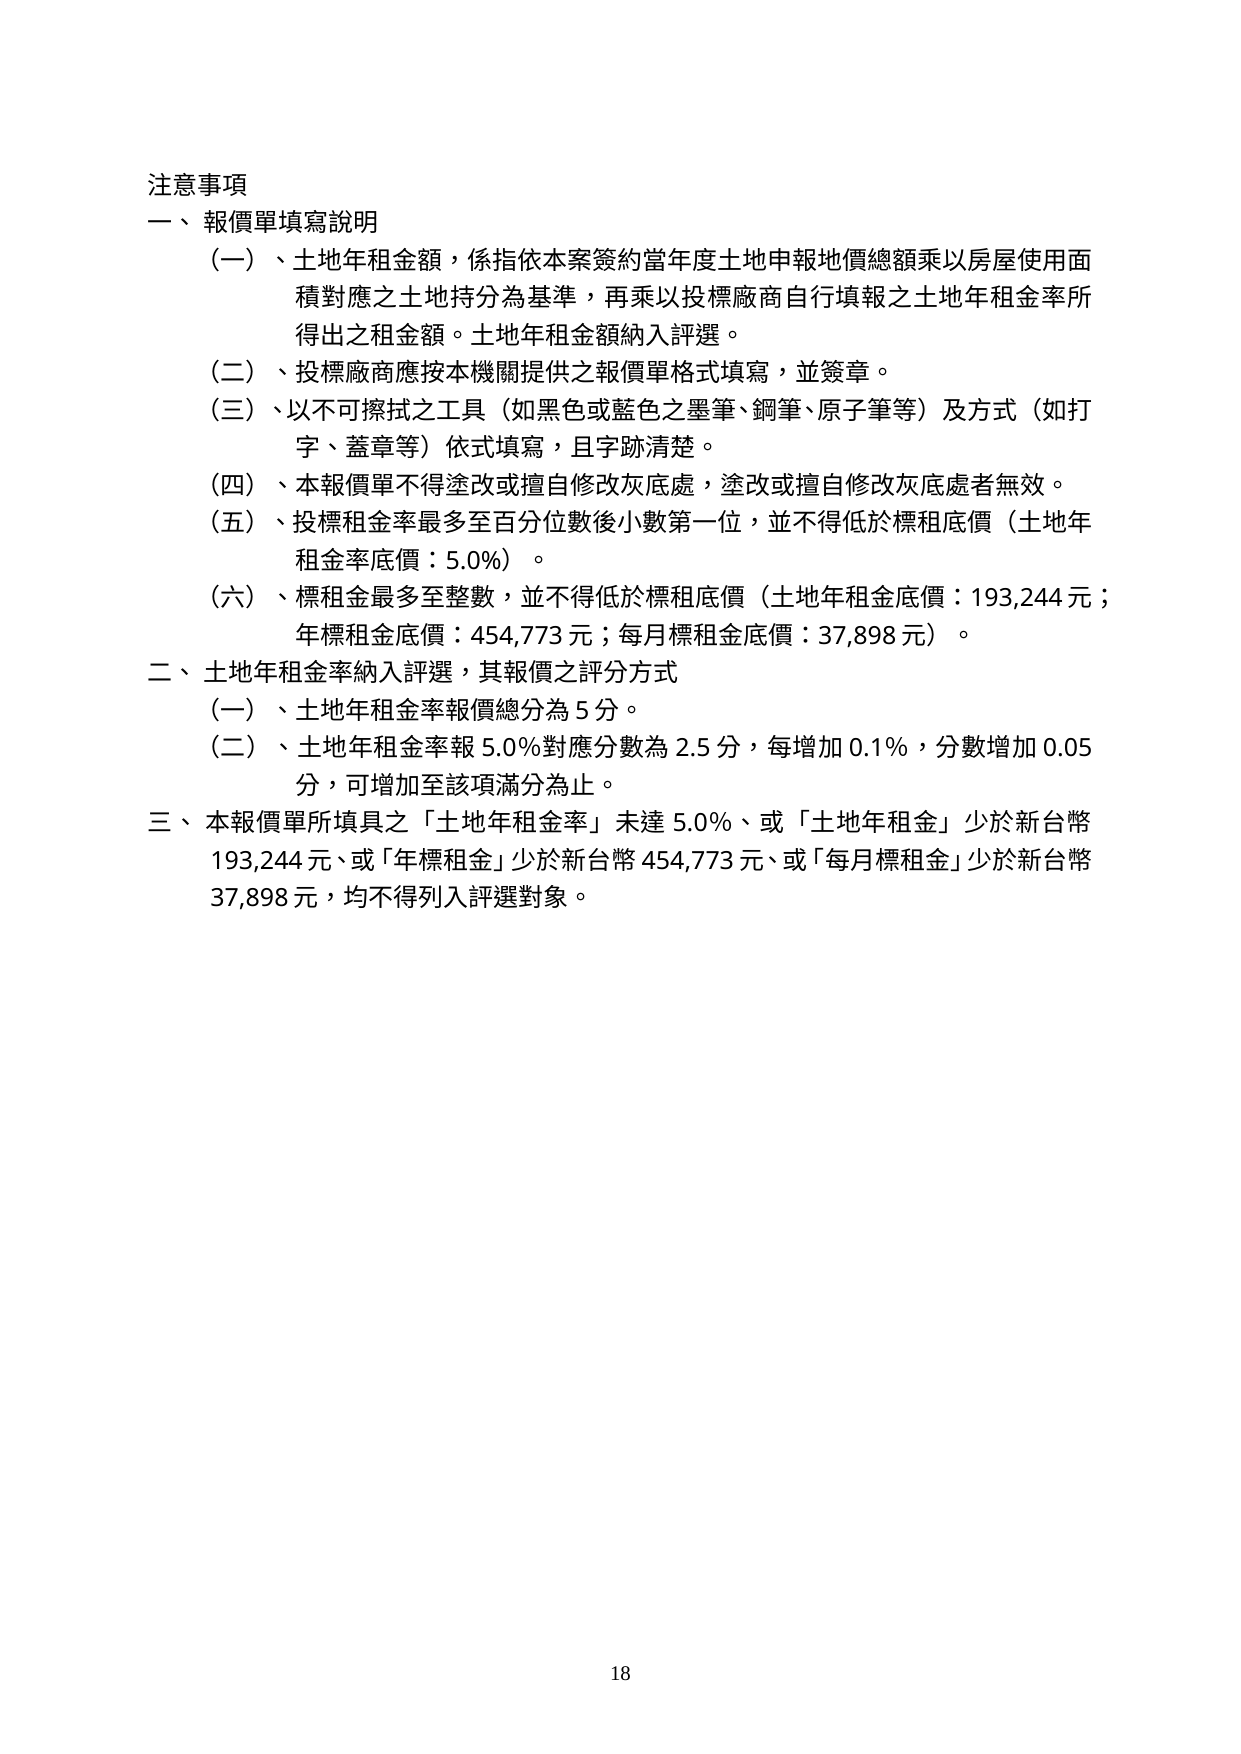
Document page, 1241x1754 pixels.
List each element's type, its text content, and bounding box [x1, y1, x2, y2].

text （四）、本報價單不得塗改或擅自修改灰底處，塗改或擅自修改灰底處者無效。 [195, 464, 1092, 502]
text （六）、標租金最多至整數，並不得低於標租底價（土地年租金底價：193,244元；年標租金底價：454,773元；每月標租金底價：37,898元）。 [195, 577, 1092, 652]
text （一）、土地年租金額，係指依本案簽約當年度土地申報地價總額乘以房屋使用面積對應之土地持分為基準，再乘以投標廠商自行填報之土地年租金率所得出之租金額。土地年租金額納入評選。 [195, 239, 1092, 352]
text 注意事項 [148, 164, 1092, 202]
text （三）、以不可擦拭之工具（如黑色或藍色之墨筆、鋼筆、原子筆等）及方式（如打字、蓋章等）依式填寫，且字跡清楚。 [195, 389, 1092, 464]
text （五）、投標租金率最多至百分位數後小數第一位，並不得低於標租底價（土地年租金率底價：5.0%）。 [195, 502, 1092, 577]
text 二、 土地年租金率納入評選，其報價之評分方式 [148, 652, 1092, 689]
text （二）、投標廠商應按本機關提供之報價單格式填寫，並簽章。 [195, 352, 1092, 389]
text 三、 本報價單所填具之「土地年租金率」未達5.0％、或「土地年租金」少於新台幣193,244元、或「年標租金」少於新台幣454,773元、或「每月標租金」少於新台幣37,898元，均不得列入評選對象。 [148, 802, 1092, 914]
text （二）、土地年租金率報5.0％對應分數為2.5分，每增加0.1％，分數增加0.05分，可增加至該項滿分為止。 [195, 727, 1092, 802]
text 一、 報價單填寫說明 [148, 202, 1092, 239]
text （一）、土地年租金率報價總分為5分。 [195, 689, 1092, 727]
